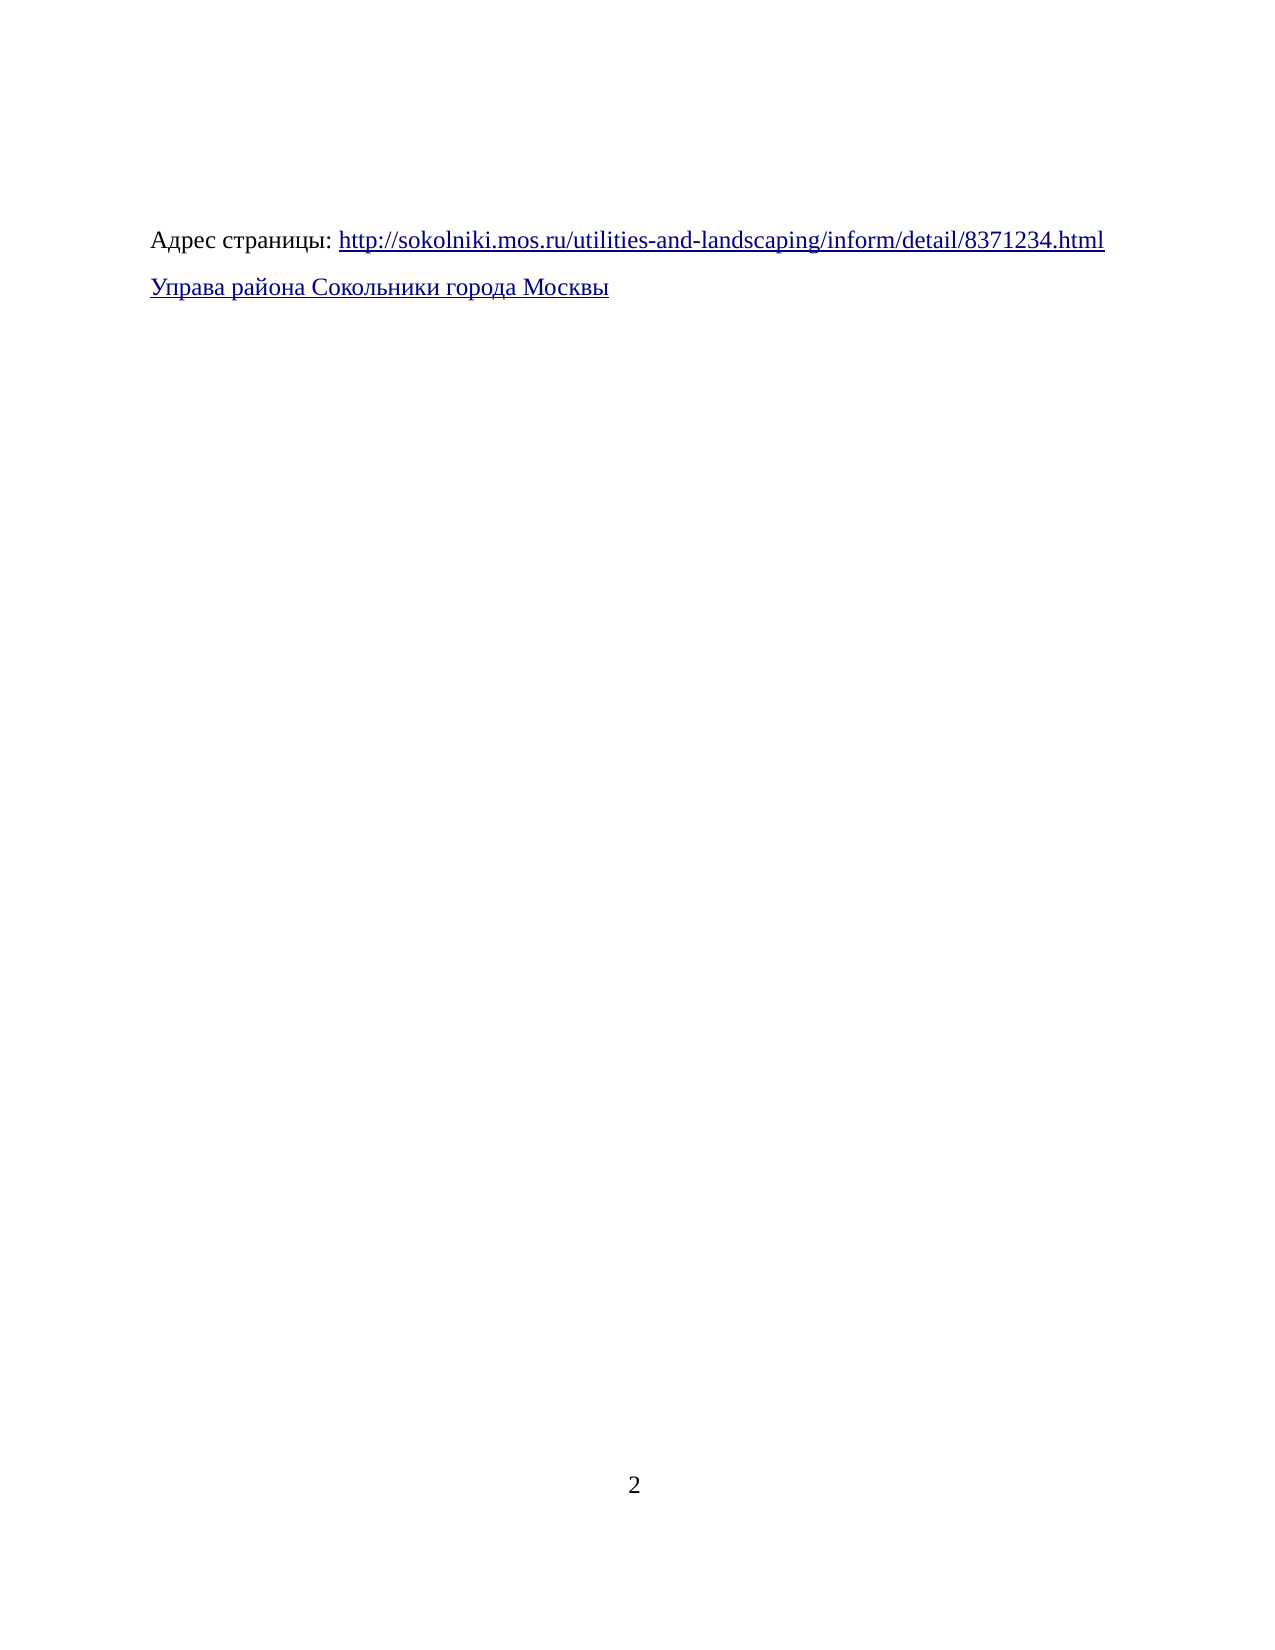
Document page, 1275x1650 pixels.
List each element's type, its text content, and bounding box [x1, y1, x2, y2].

text Адрес страницы: http://sokolniki.mos.ru/utilities-and-landscaping/inform/detail/8371234.html [150, 225, 1125, 254]
text Управа района Сокольники города Москвы [150, 272, 1125, 301]
